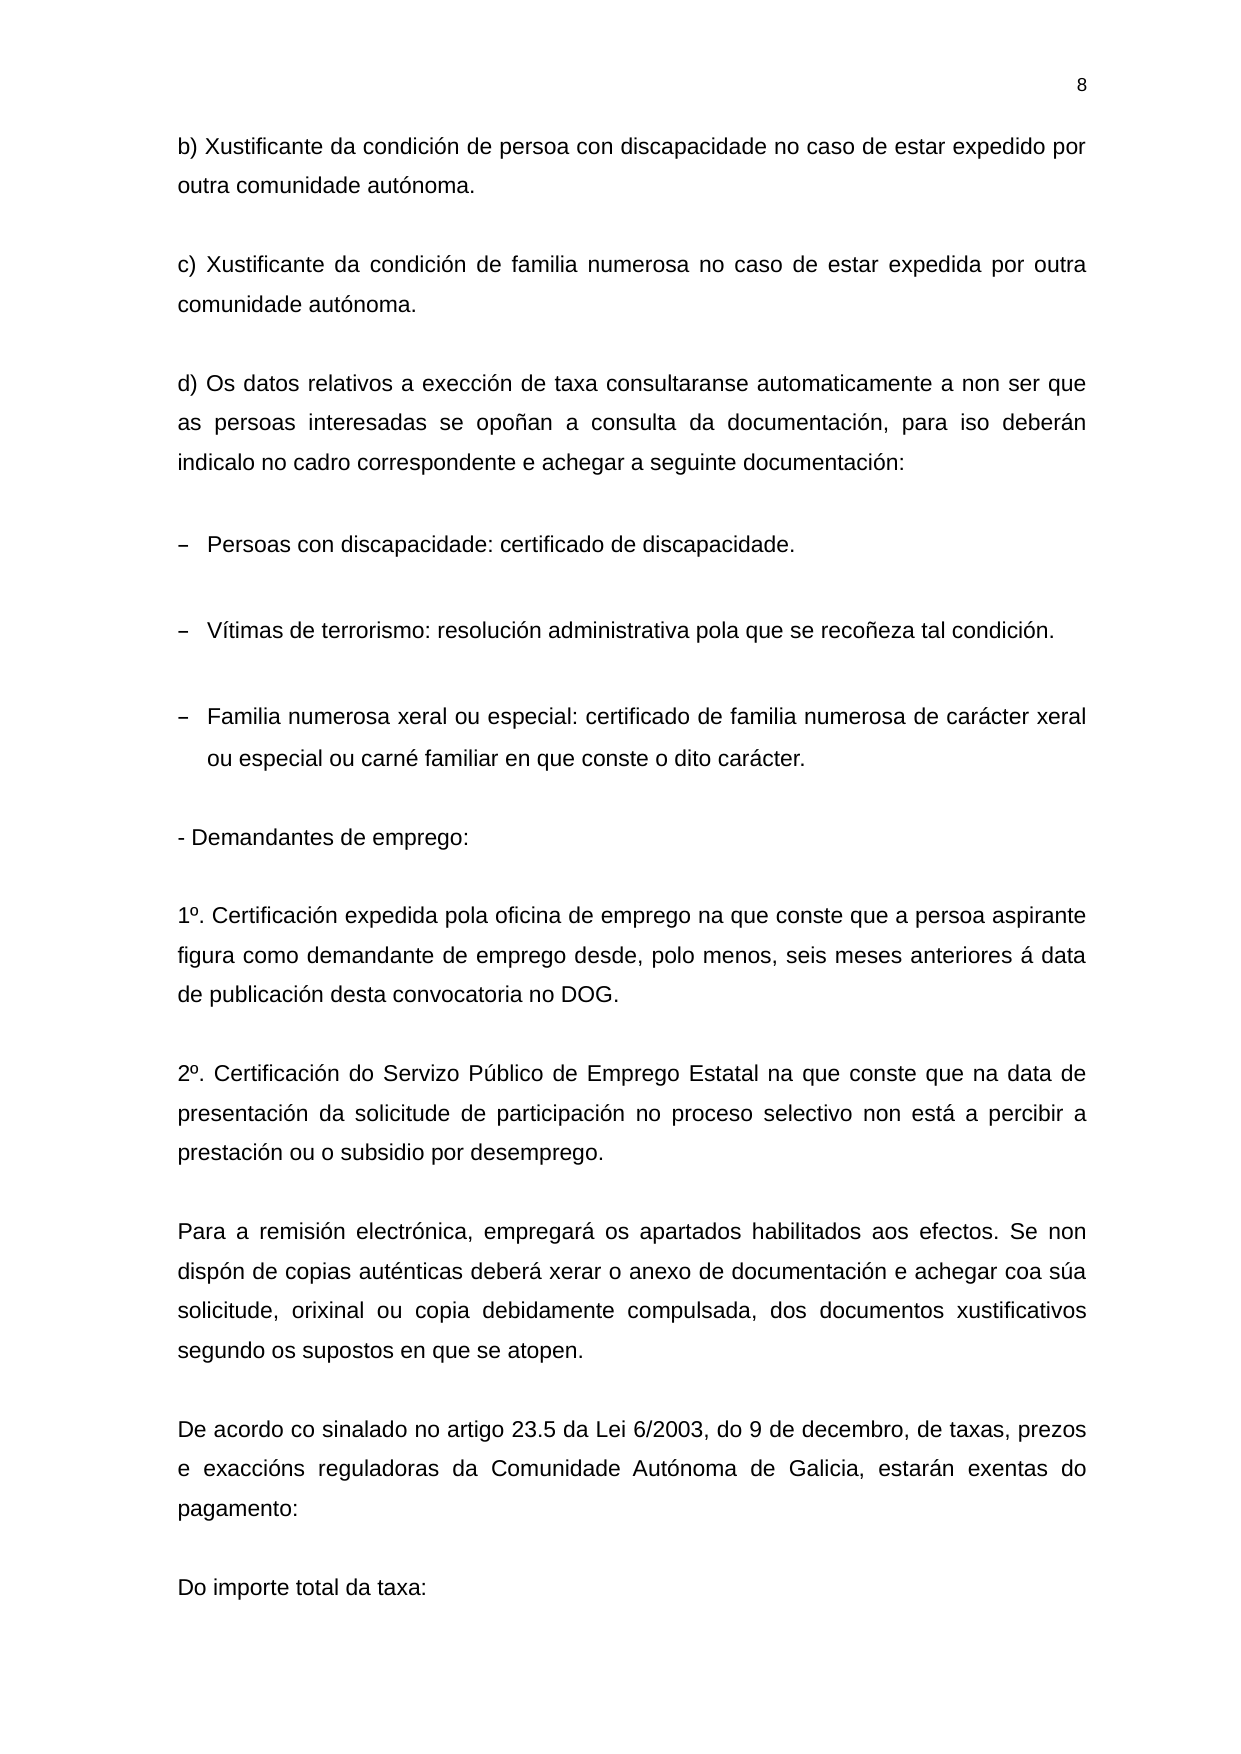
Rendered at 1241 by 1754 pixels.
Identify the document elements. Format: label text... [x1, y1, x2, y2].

list Familia numerosa xeral ou especial: certificado de familia numerosa de carácter xeral ou especial ou carné familiar en que conste o dito carácter. [177, 700, 1087, 771]
text Para a remisión electrónica, empregará os apartados habilitados aos efectos. Se non dispón de copias auténticas deberá xerar o anexo de documentación e achegar coa súa solicitude, orixinal ou copia debidamente compulsada, dos documentos xustificativos segundo os supostos en que se atopen. [177, 1218, 1087, 1363]
text b) Xustificante da condición de persoa con discapacidade no caso de estar expedido por outra comunidade autónoma. [177, 133, 1087, 198]
text De acordo co sinalado no artigo 23.5 da Lei 6/2003, do 9 de decembro, de taxas, prezos e exaccións reguladoras da Comunidade Autónoma de Galicia, estarán exentas do pagamento: [177, 1416, 1087, 1521]
text c) Xustificante da condición de familia numerosa no caso de estar expedida por outra comunidade autónoma. [177, 251, 1087, 317]
text Do importe total da taxa: [177, 1574, 1087, 1600]
list Vítimas de terrorismo: resolución administrativa pola que se recoñeza tal condición. [177, 614, 1087, 645]
text d) Os datos relativos a exección de taxa consultaranse automaticamente a non ser que as persoas interesadas se opoñan a consulta da documentación, para iso deberán indicalo no cadro correspondente e achegar a seguinte documentación: [177, 369, 1087, 475]
list Persoas con discapacidade: certificado de discapacidade. [177, 527, 1087, 559]
text 2º. Certificación do Servizo Público de Emprego Estatal na que conste que na data de presentación da solicitude de participación no proceso selectivo non está a percibir a prestación ou o subsidio por desemprego. [177, 1060, 1087, 1166]
text 1º. Certificación expedida pola oficina de emprego na que conste que a persoa aspirante figura como demandante de emprego desde, polo menos, seis meses anteriores á data de publicación desta convocatoria no DOG. [177, 902, 1087, 1008]
text - Demandantes de emprego: [177, 823, 1087, 850]
